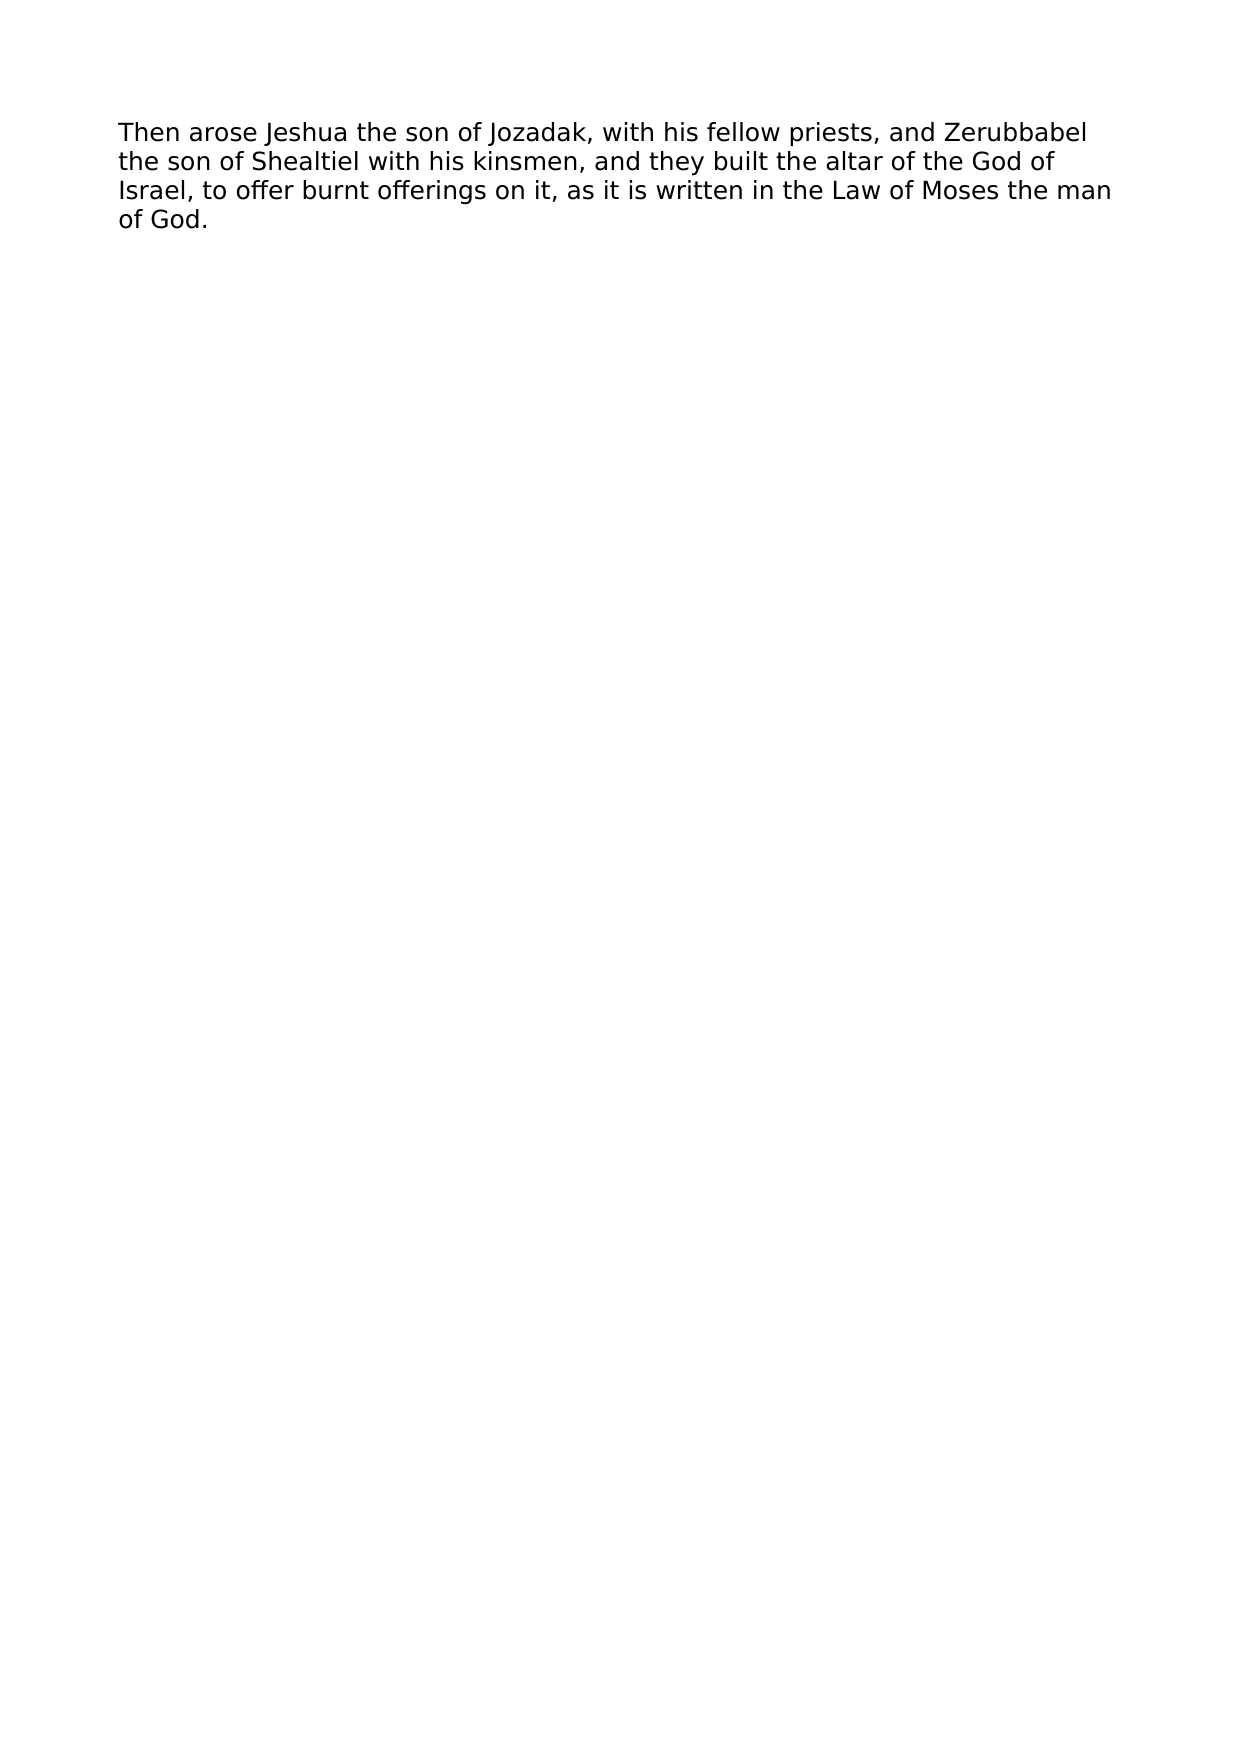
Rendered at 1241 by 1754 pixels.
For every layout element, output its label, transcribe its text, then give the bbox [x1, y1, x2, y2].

text Then arose Jeshua the son of Jozadak, with his fellow priests, and Zerubbabel the son of Shealtiel with his kinsmen, and they built the altar of the God of Israel, to offer burnt offerings on it, as it is written in the Law of Moses the man of God. [118, 118, 1122, 235]
